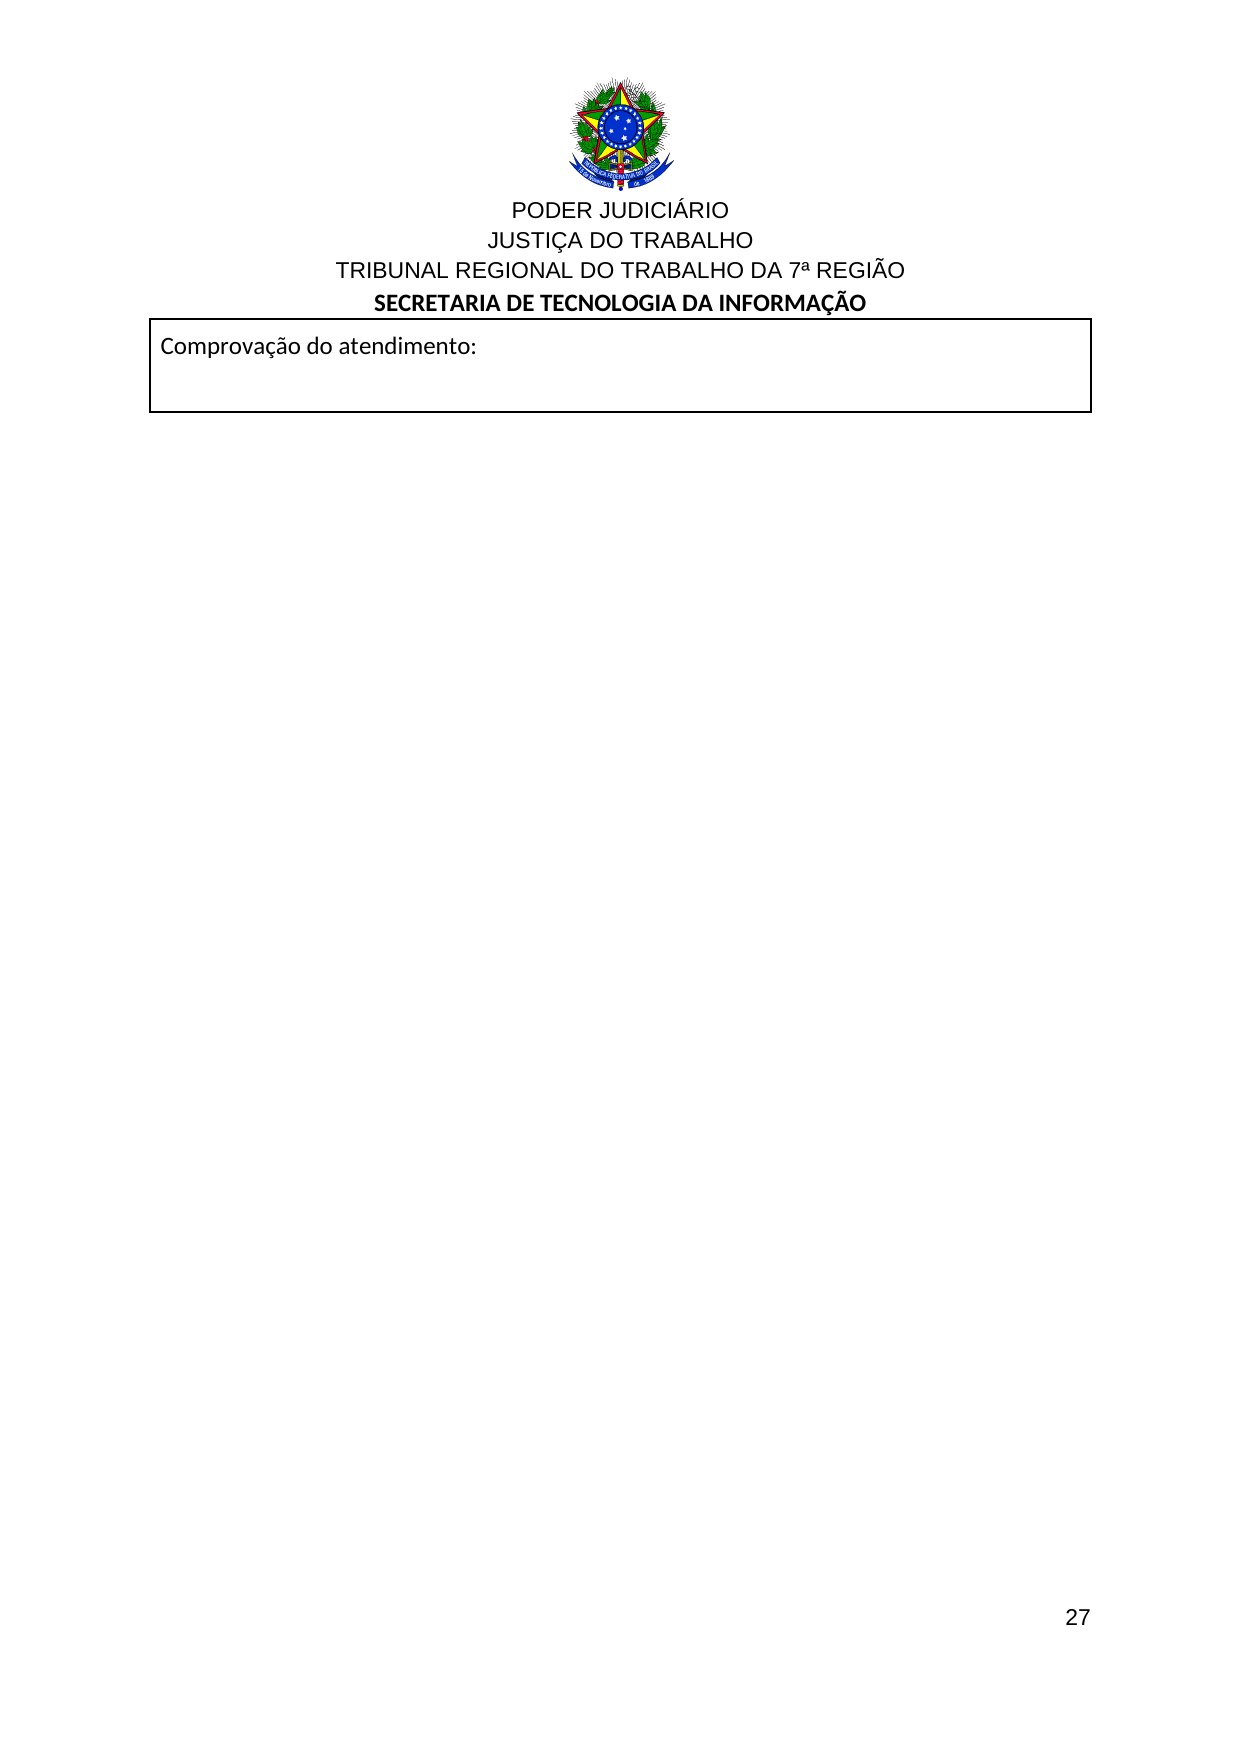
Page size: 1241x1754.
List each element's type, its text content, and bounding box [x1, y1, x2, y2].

table_header Comprovação do atendimento: [151, 320, 1090, 411]
